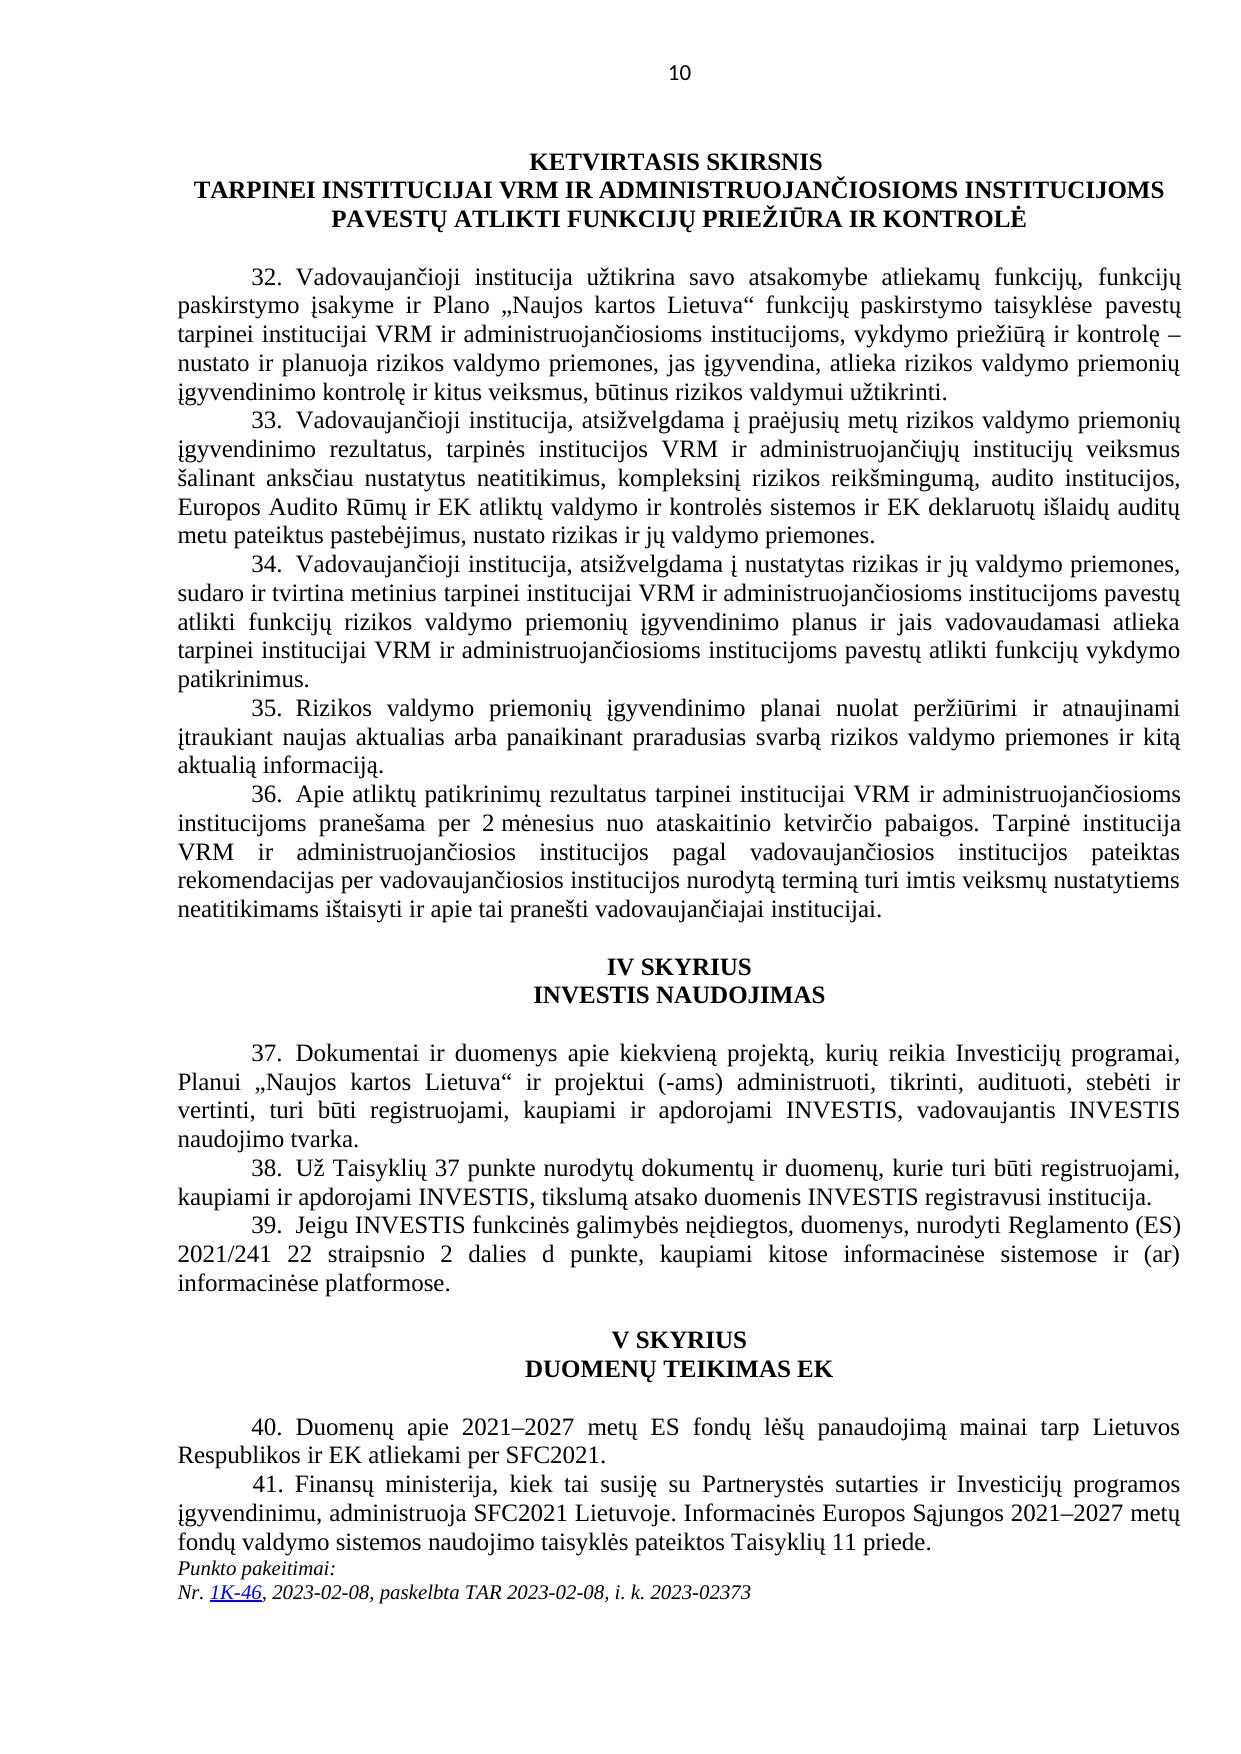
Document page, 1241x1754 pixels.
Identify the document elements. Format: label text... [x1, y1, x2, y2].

text 35. Rizikos valdymo priemonių įgyvendinimo planai nuolat peržiūrimi ir atnaujinami įtraukiant naujas aktualias arba panaikinant praradusias svarbą rizikos valdymo priemones ir kitą aktualią informaciją. [177, 693, 1181, 779]
text Nr. 1K-46, 2023-02-08, paskelbta TAR 2023-02-08, i. k. 2023-02373 [177, 1580, 1181, 1604]
text IV SKYRIUS [177, 952, 1181, 981]
subtitle TARPINEI INSTITUCIJAI VRM IR ADMINISTRUOJANČIOSIOMS INSTITUCIJOMS PAVESTŲ ATLIKTI FUNKCIJŲ PRIEŽIŪRA IR KONTROLĖ [177, 176, 1181, 233]
subtitle Ketvirtasis skirsnis [177, 147, 1181, 176]
text 34. Vadovaujančioji institucija, atsižvelgdama į nustatytas rizikas ir jų valdymo priemones, sudaro ir tvirtina metinius tarpinei institucijai VRM ir administruojančiosioms institucijoms pavestų atlikti funkcijų rizikos valdymo priemonių įgyvendinimo planus ir jais vadovaudamasi atlieka tarpinei institucijai VRM ir administruojančiosioms institucijoms pavestų atlikti funkcijų vykdymo patikrinimus. [177, 549, 1181, 693]
text V SKYRIUS [177, 1326, 1181, 1354]
text 40. Duomenų apie 2021–2027 metų ES fondų lėšų panaudojimą mainai tarp Lietuvos Respublikos ir EK atliekami per SFC2021. [177, 1412, 1181, 1469]
text 38. Už Taisyklių 37 punkte nurodytų dokumentų ir duomenų, kurie turi būti registruojami, kaupiami ir apdorojami INVESTIS, tikslumą atsako duomenis INVESTIS registravusi institucija. [177, 1153, 1181, 1211]
text 33. Vadovaujančioji institucija, atsižvelgdama į praėjusių metų rizikos valdymo priemonių įgyvendinimo rezultatus, tarpinės institucijos VRM ir administruojančiųjų institucijų veiksmus šalinant anksčiau nustatytus neatitikimus, kompleksinį rizikos reikšmingumą, audito institucijos, Europos Audito Rūmų ir EK atliktų valdymo ir kontrolės sistemos ir EK deklaruotų išlaidų auditų metu pateiktus pastebėjimus, nustato rizikas ir jų valdymo priemones. [177, 406, 1181, 549]
text 39. Jeigu INVESTIS funkcinės galimybės neįdiegtos, duomenys, nurodyti Reglamento (ES) 2021/241 22 straipsnio 2 dalies d punkte, kaupiami kitose informacinėse sistemose ir (ar) informacinėse platformose. [177, 1211, 1181, 1297]
subtitle INVESTIS NAUDOJIMAS [177, 981, 1181, 1009]
text Punkto pakeitimai: [177, 1556, 1181, 1580]
text 41. Finansų ministerija, kiek tai susiję su Partnerystės sutarties ir Investicijų programos įgyvendinimu, administruoja SFC2021 Lietuvoje. Informacinės Europos Sąjungos 2021–2027 metų fondų valdymo sistemos naudojimo taisyklės pateiktos Taisyklių 11 priede. [177, 1469, 1181, 1556]
subtitle DUOMENŲ TEIKIMAS EK [177, 1354, 1181, 1383]
text 37. Dokumentai ir duomenys apie kiekvieną projektą, kurių reikia Investicijų programai, Planui „Naujos kartos Lietuva“ ir projektui (-ams) administruoti, tikrinti, audituoti, stebėti ir vertinti, turi būti registruojami, kaupiami ir apdorojami INVESTIS, vadovaujantis INVESTIS naudojimo tvarka. [177, 1038, 1181, 1153]
text 32. Vadovaujančioji institucija užtikrina savo atsakomybe atliekamų funkcijų, funkcijų paskirstymo įsakyme ir Plano „Naujos kartos Lietuva“ funkcijų paskirstymo taisyklėse pavestų tarpinei institucijai VRM ir administruojančiosioms institucijoms, vykdymo priežiūrą ir kontrolę – nustato ir planuoja rizikos valdymo priemones, jas įgyvendina, atlieka rizikos valdymo priemonių įgyvendinimo kontrolę ir kitus veiksmus, būtinus rizikos valdymui užtikrinti. [177, 262, 1181, 406]
text 36. Apie atliktų patikrinimų rezultatus tarpinei institucijai VRM ir administruojančiosioms institucijoms pranešama per 2 mėnesius nuo ataskaitinio ketvirčio pabaigos. Tarpinė institucija VRM ir administruojančiosios institucijos pagal vadovaujančiosios institucijos pateiktas rekomendacijas per vadovaujančiosios institucijos nurodytą terminą turi imtis veiksmų nustatytiems neatitikimams ištaisyti ir apie tai pranešti vadovaujančiajai institucijai. [177, 779, 1181, 923]
